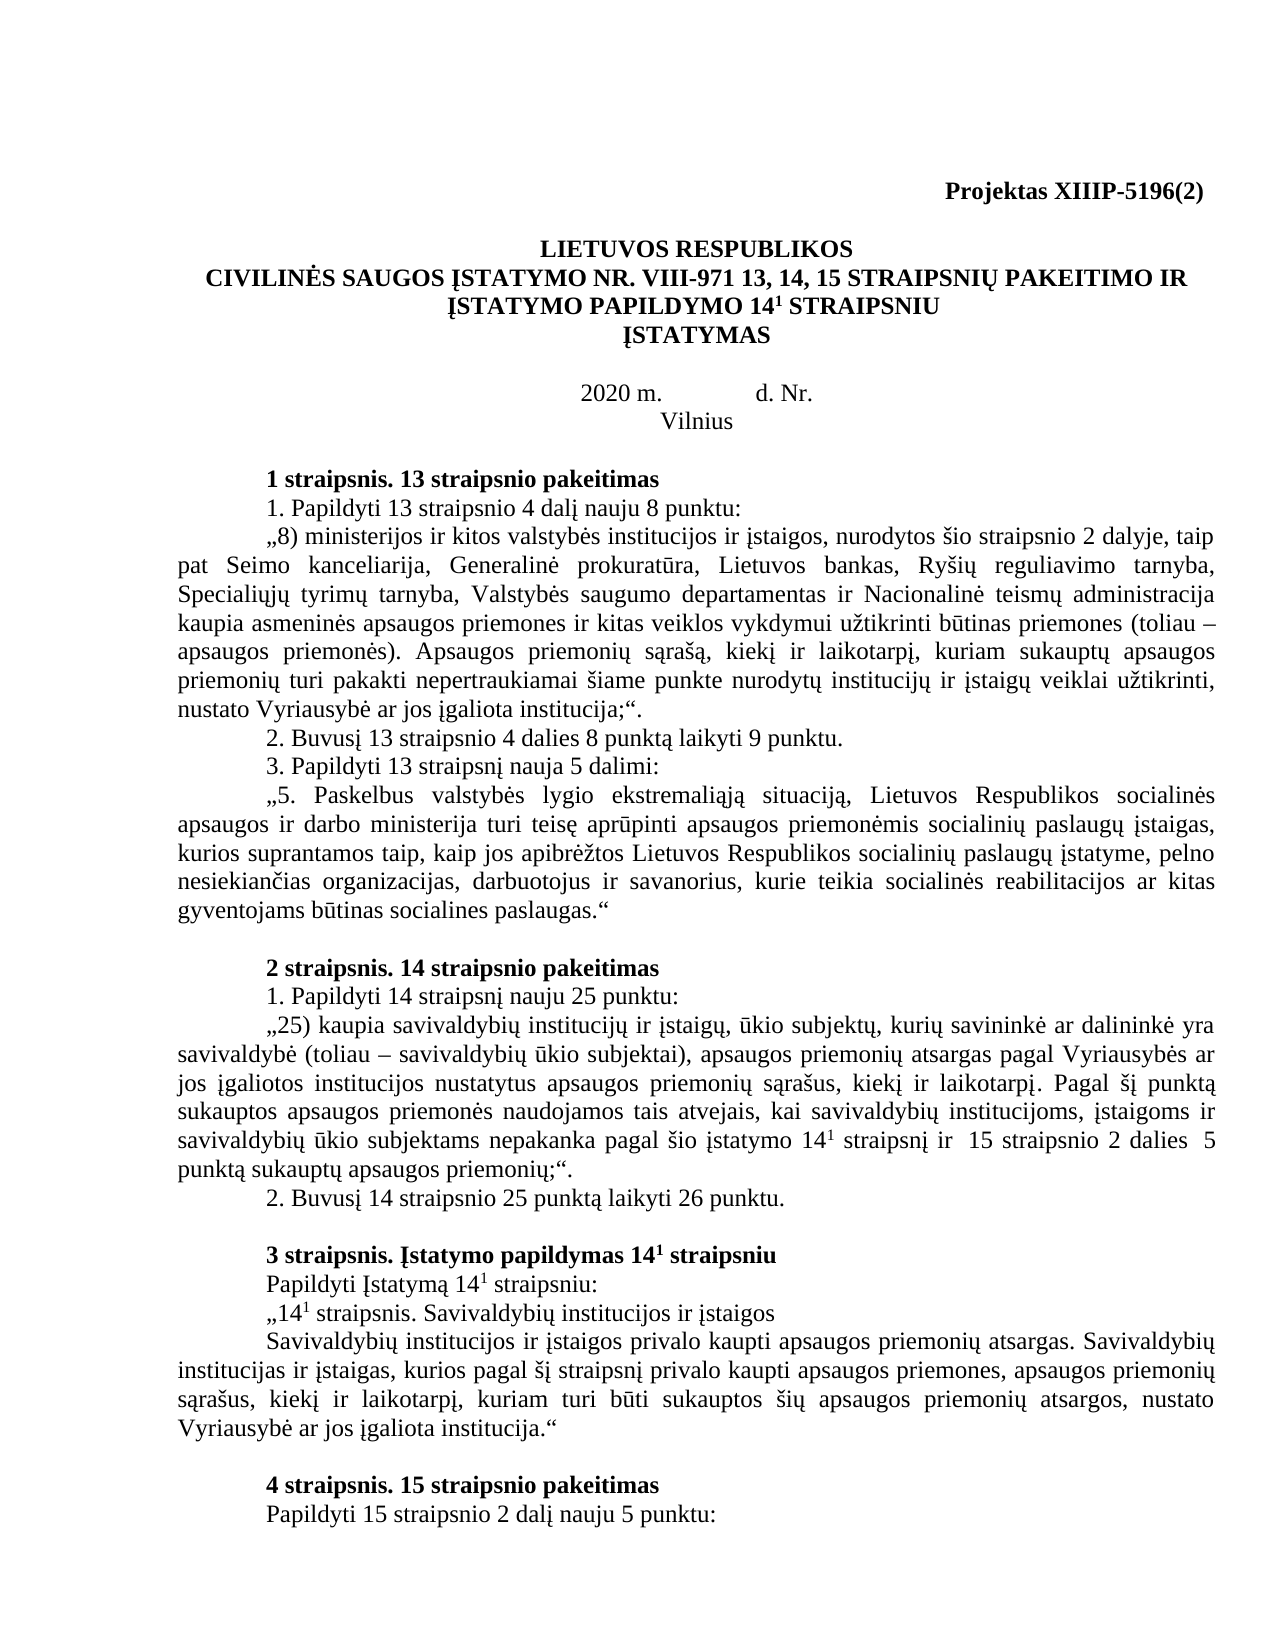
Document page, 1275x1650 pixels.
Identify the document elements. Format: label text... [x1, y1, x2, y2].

text „25) kaupia savivaldybių institucijų ir įstaigų, ūkio subjektų, kurių savininkė ar dalininkė yra savivaldybė (toliau – savivaldybių ūkio subjektai), apsaugos priemonių atsargas pagal Vyriausybės ar jos įgaliotos institucijos nustatytus apsaugos priemonių sąrašus, kiekį ir laikotarpį. Pagal šį punktą sukauptos apsaugos priemonės naudojamos tais atvejais, kai savivaldybių institucijoms, įstaigoms ir savivaldybių ūkio subjektams nepakanka pagal šio įstatymo 141 straipsnį ir 15 straipsnio 2 dalies 5 punktą sukauptų apsaugos priemonių;“. [177, 1010, 1216, 1183]
text 2020 m. d. Nr. [177, 378, 1216, 406]
text „8) ministerijos ir kitos valstybės institucijos ir įstaigos, nurodytos šio straipsnio 2 dalyje, taip pat Seimo kanceliarija, Generalinė prokuratūra, Lietuvos bankas, Ryšių reguliavimo tarnyba, Specialiųjų tyrimų tarnyba, Valstybės saugumo departamentas ir Nacionalinė teismų administracija kaupia asmeninės apsaugos priemones ir kitas veiklos vykdymui užtikrinti būtinas priemones (toliau – apsaugos priemonės). Apsaugos priemonių sąrašą, kiekį ir laikotarpį, kuriam sukauptų apsaugos priemonių turi pakakti nepertraukiamai šiame punkte nurodytų institucijų ir įstaigų veiklai užtikrinti, nustato Vyriausybė ar jos įgaliota institucija;“. [177, 521, 1216, 723]
text Projektas XIIIP-5196(2) [886, 176, 1216, 205]
text CIVILINĖS SAUGOS ĮSTATYMO NR. VIII-971 13, 14, 15 STRAIPSNIŲ PAKEITIMO IR ĮSTATYMO PAPILDYMO 141 STRAIPSNIU [177, 263, 1216, 320]
text Papildyti 15 straipsnio 2 dalį nauju 5 punktu: [177, 1499, 1216, 1528]
text 1 straipsnis. 13 straipsnio pakeitimas [177, 464, 1216, 493]
text 2 straipsnis. 14 straipsnio pakeitimas [177, 953, 1216, 981]
text 1. Papildyti 14 straipsnį nauju 25 punktu: [177, 981, 1216, 1010]
text 1. Papildyti 13 straipsnio 4 dalį nauju 8 punktu: [177, 493, 1216, 521]
text 4 straipsnis. 15 straipsnio pakeitimas [177, 1470, 1216, 1499]
text 3. Papildyti 13 straipsnį nauja 5 dalimi: [177, 751, 1216, 780]
text LIETUVOS RESPUBLIKOS [177, 234, 1216, 263]
text 2. Buvusį 14 straipsnio 25 punktą laikyti 26 punktu. [177, 1183, 1216, 1211]
text Savivaldybių institucijos ir įstaigos privalo kaupti apsaugos priemonių atsargas. Savivaldybių institucijas ir įstaigas, kurios pagal šį straipsnį privalo kaupti apsaugos priemones, apsaugos priemonių sąrašus, kiekį ir laikotarpį, kuriam turi būti sukauptos šių apsaugos priemonių atsargos, nustato Vyriausybė ar jos įgaliota institucija.“ [177, 1326, 1216, 1441]
text „5. Paskelbus valstybės lygio ekstremaliąją situaciją, Lietuvos Respublikos socialinės apsaugos ir darbo ministerija turi teisę aprūpinti apsaugos priemonėmis socialinių paslaugų įstaigas, kurios suprantamos taip, kaip jos apibrėžtos Lietuvos Respublikos socialinių paslaugų įstatyme, pelno nesiekiančias organizacijas, darbuotojus ir savanorius, kurie teikia socialinės reabilitacijos ar kitas gyventojams būtinas socialines paslaugas.“ [177, 780, 1216, 924]
text Papildyti Įstatymą 141 straipsniu: [177, 1269, 1216, 1298]
text 3 straipsnis. Įstatymo papildymas 141 straipsniu [177, 1240, 1216, 1269]
text ĮSTATYMAS [177, 320, 1216, 349]
text 2. Buvusį 13 straipsnio 4 dalies 8 punktą laikyti 9 punktu. [177, 723, 1216, 751]
text „141 straipsnis. Savivaldybių institucijos ir įstaigos [177, 1298, 1216, 1326]
text Vilnius [177, 406, 1216, 435]
